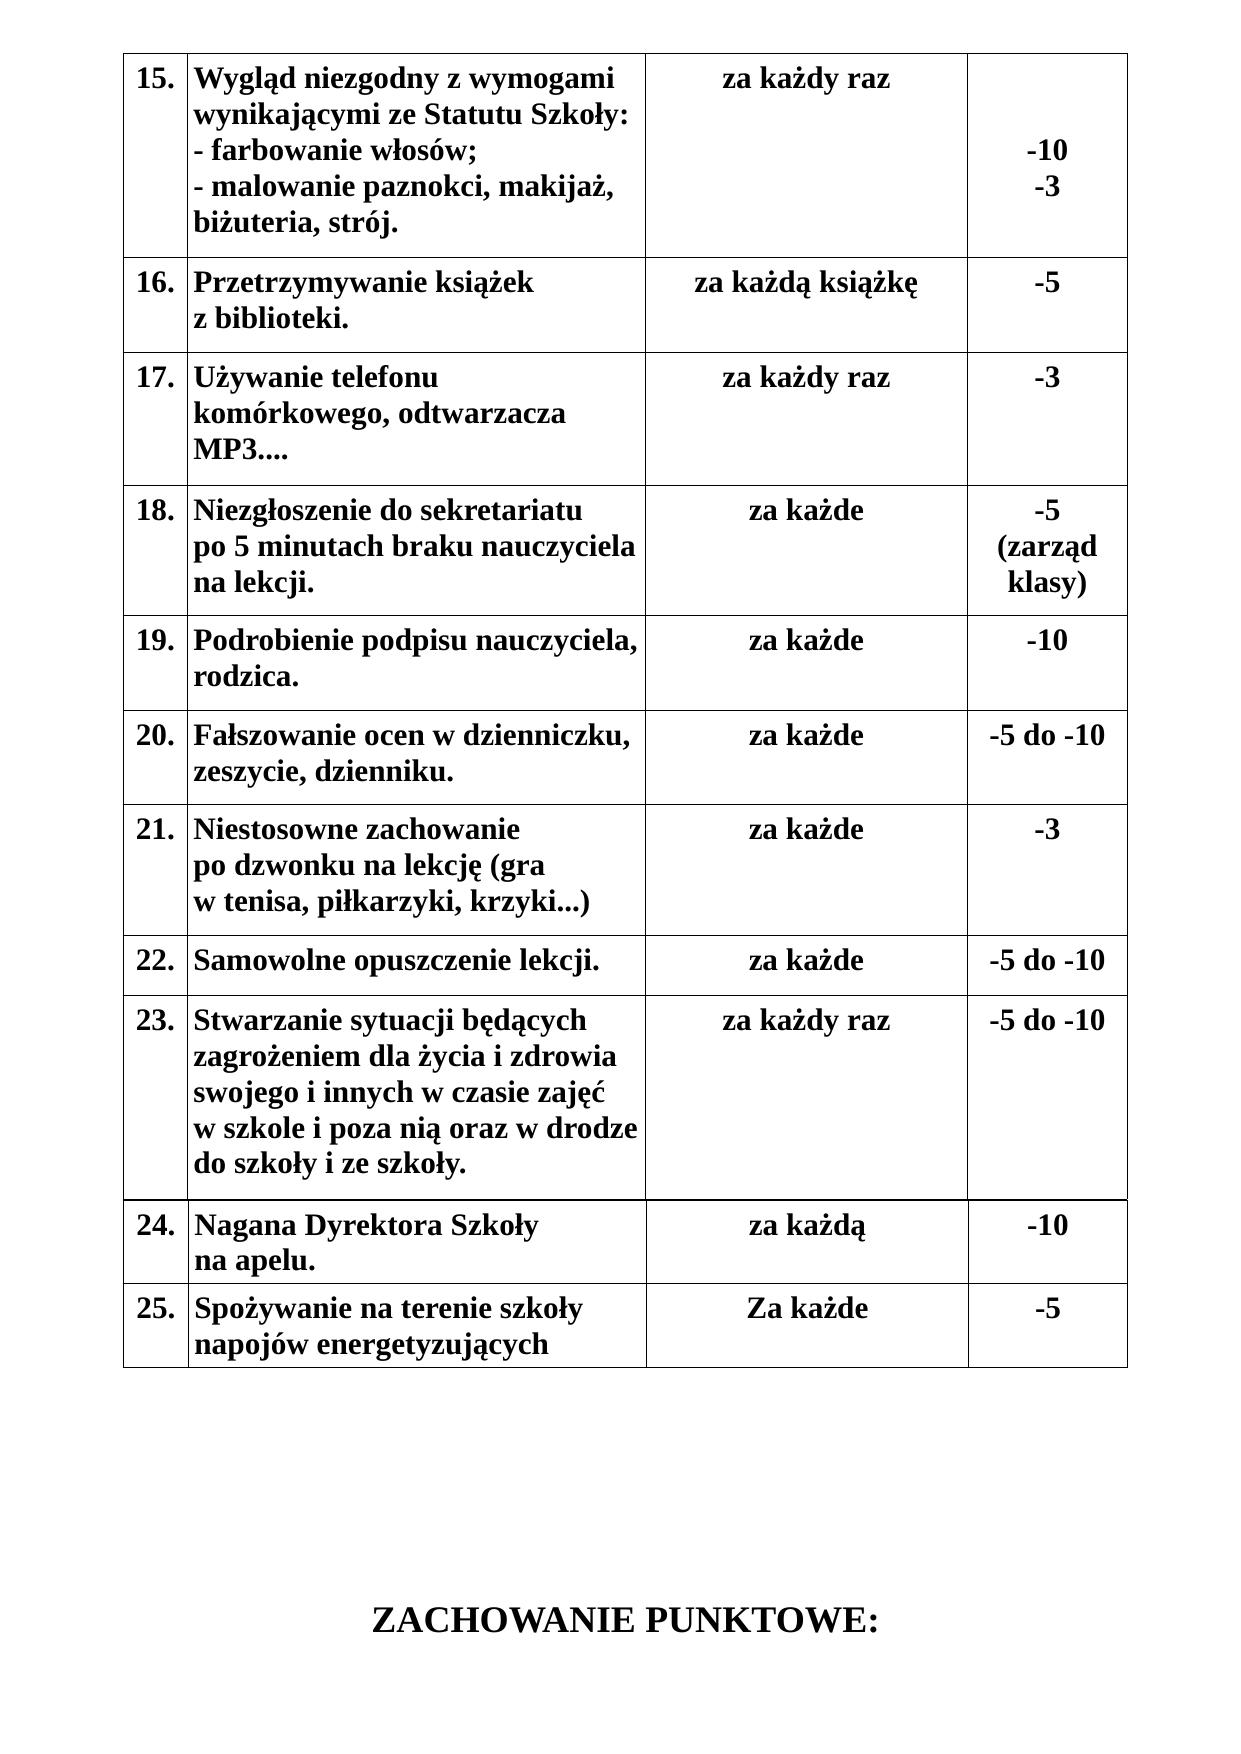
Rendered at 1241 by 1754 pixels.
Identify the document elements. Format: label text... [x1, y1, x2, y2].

table_cell 25. [124, 1284, 188, 1367]
table_cell 22. [124, 936, 187, 995]
table_cell Stwarzanie sytuacji będących zagrożeniem dla życia i zdrowia swojego i innych w czasie zajęć w szkole i poza nią oraz w drodze do szkoły i ze szkoły. [188, 996, 645, 1199]
table_cell -5 do -10 [968, 711, 1127, 804]
table_cell 15. [124, 54, 187, 257]
table_cell za każdy raz [646, 996, 967, 1199]
table_cell za każdy raz [646, 54, 967, 257]
table_cell -5 [969, 1284, 1127, 1367]
table_cell Przetrzymywanie książek z biblioteki. [188, 258, 645, 352]
table_header -10 [969, 1201, 1127, 1283]
table_cell -5 [968, 258, 1127, 352]
table_cell Fałszowanie ocen w dzienniczku, zeszycie, dzienniku. [188, 711, 645, 804]
table_cell Niestosowne zachowanie po dzwonku na lekcję (gra w tenisa, piłkarzyki, krzyki...) [188, 805, 645, 935]
table_cell -3 [968, 353, 1127, 485]
table_cell -3 [968, 805, 1127, 935]
table_cell 18. [124, 486, 187, 614]
table_cell za każde [646, 936, 967, 995]
text ZACHOWANIE PUNKTOWE: [118, 1598, 1122, 1641]
table_cell 16. [124, 258, 187, 352]
table_cell -5 do -10 [968, 936, 1127, 995]
table_cell Wygląd niezgodny z wymogami wynikającymi ze Statutu Szkoły: - farbowanie włosów; - malowanie paznokci, makijaż, biżuteria, strój. [188, 54, 645, 257]
table_cell Samowolne opuszczenie lekcji. [188, 936, 645, 995]
table_header za każdą [647, 1201, 968, 1283]
table_cell -5 do -10 [968, 996, 1127, 1199]
table_cell -10 -3 [968, 54, 1127, 257]
table_cell za każde [646, 805, 967, 935]
table_cell za każdy raz [646, 353, 967, 485]
table_cell za każde [646, 711, 967, 804]
table_cell -10 [968, 616, 1127, 710]
table_cell za każdą książkę [646, 258, 967, 352]
table_cell za każde [646, 486, 967, 614]
table_cell 17. [124, 353, 187, 485]
table_cell Niezgłoszenie do sekretariatu po 5 minutach braku nauczyciela na lekcji. [188, 486, 645, 614]
table_cell 23. [124, 996, 187, 1199]
table_cell Podrobienie podpisu nauczyciela, rodzica. [188, 616, 645, 710]
table_header Nagana Dyrektora Szkoły na apelu. [189, 1201, 646, 1283]
table_cell 21. [124, 805, 187, 935]
table_cell za każde [646, 616, 967, 710]
table_cell 19. [124, 616, 187, 710]
table_cell Spożywanie na terenie szkoły napojów energetyzujących [189, 1284, 646, 1367]
table_cell 20. [124, 711, 187, 804]
table_header 24. [124, 1201, 188, 1283]
table_cell Za każde [647, 1284, 968, 1367]
table_cell Używanie telefonu komórkowego, odtwarzacza MP3.... [188, 353, 645, 485]
table_cell -5 (zarząd klasy) [968, 486, 1127, 614]
